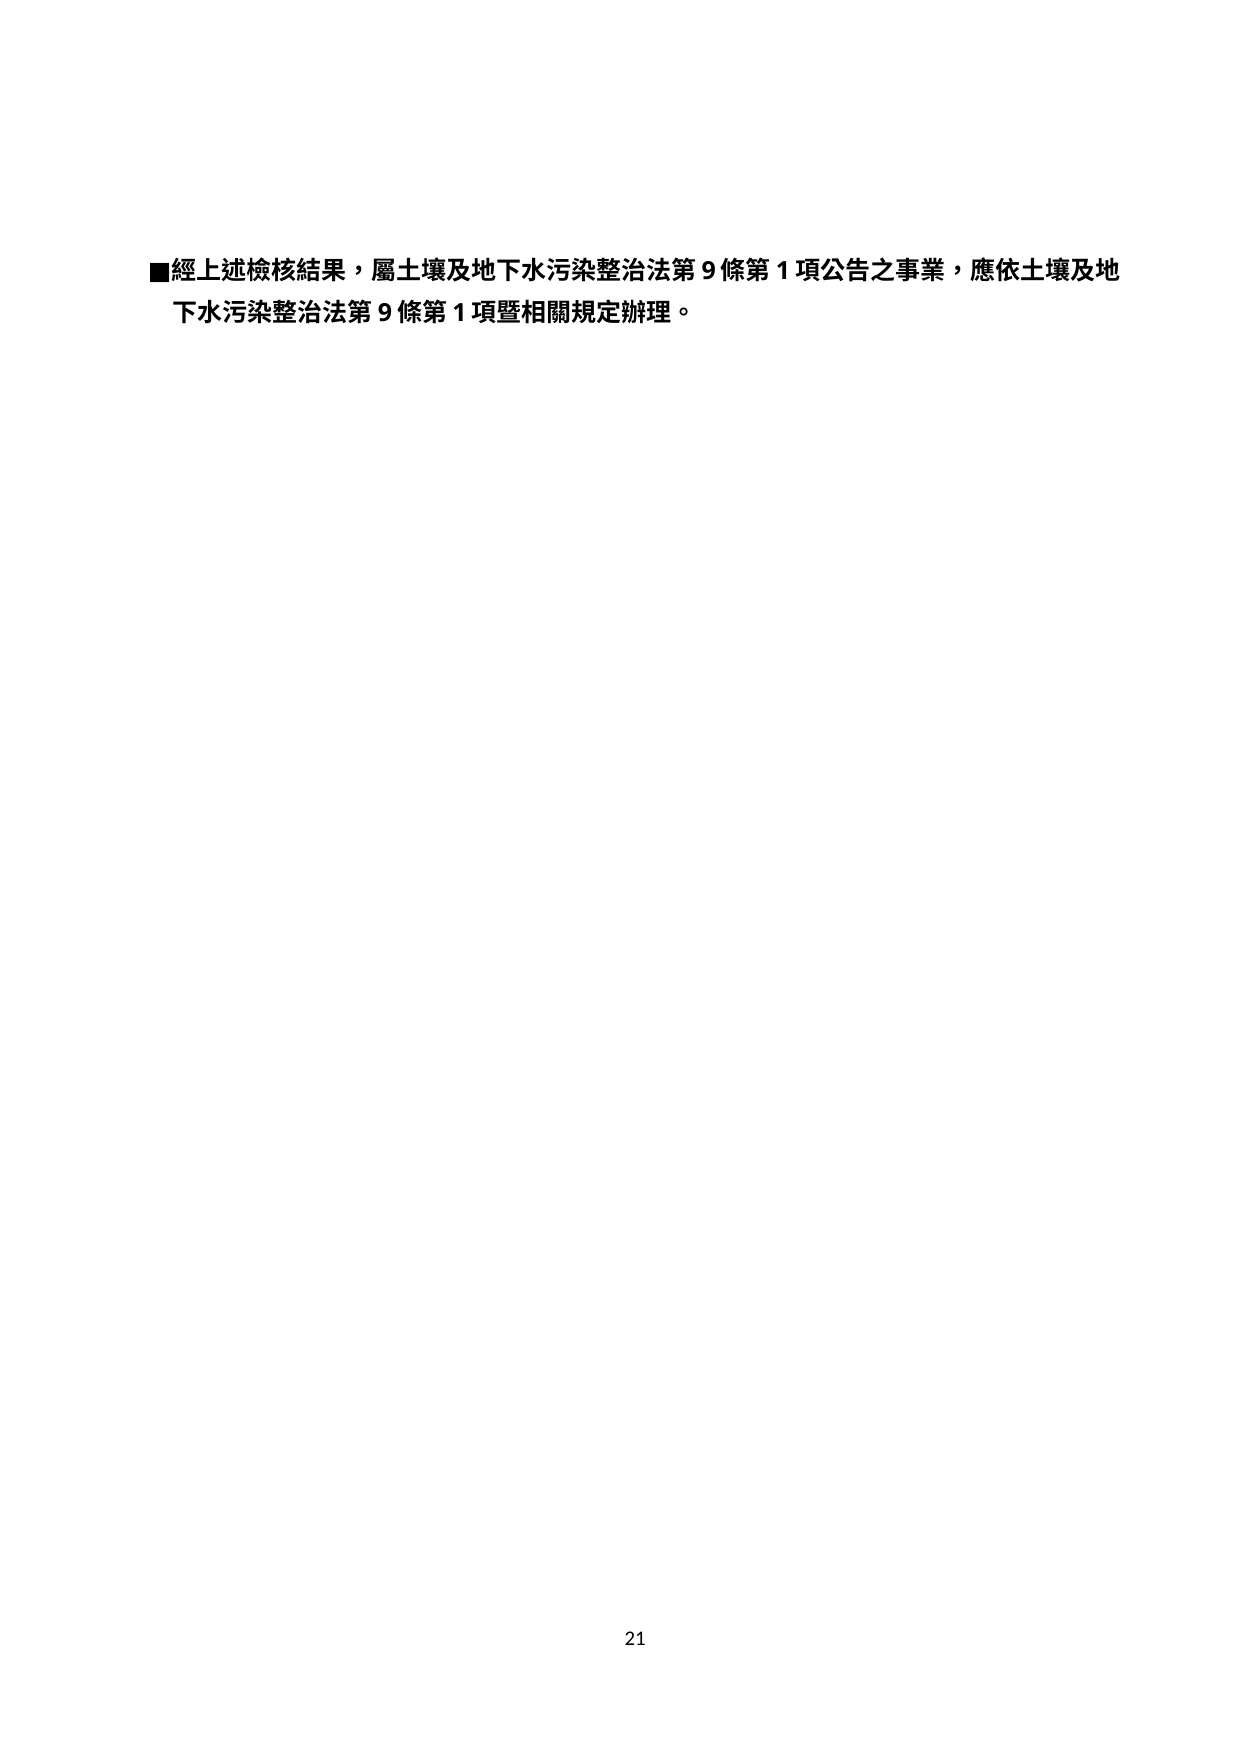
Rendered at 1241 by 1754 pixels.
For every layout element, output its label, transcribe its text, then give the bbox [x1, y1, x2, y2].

text ■經上述檢核結果，屬土壤及地下水污染整治法第9條第1項公告之事業，應依土壤及地下水污染整治法第9條第1項暨相關規定辦理。 [148, 246, 1122, 329]
